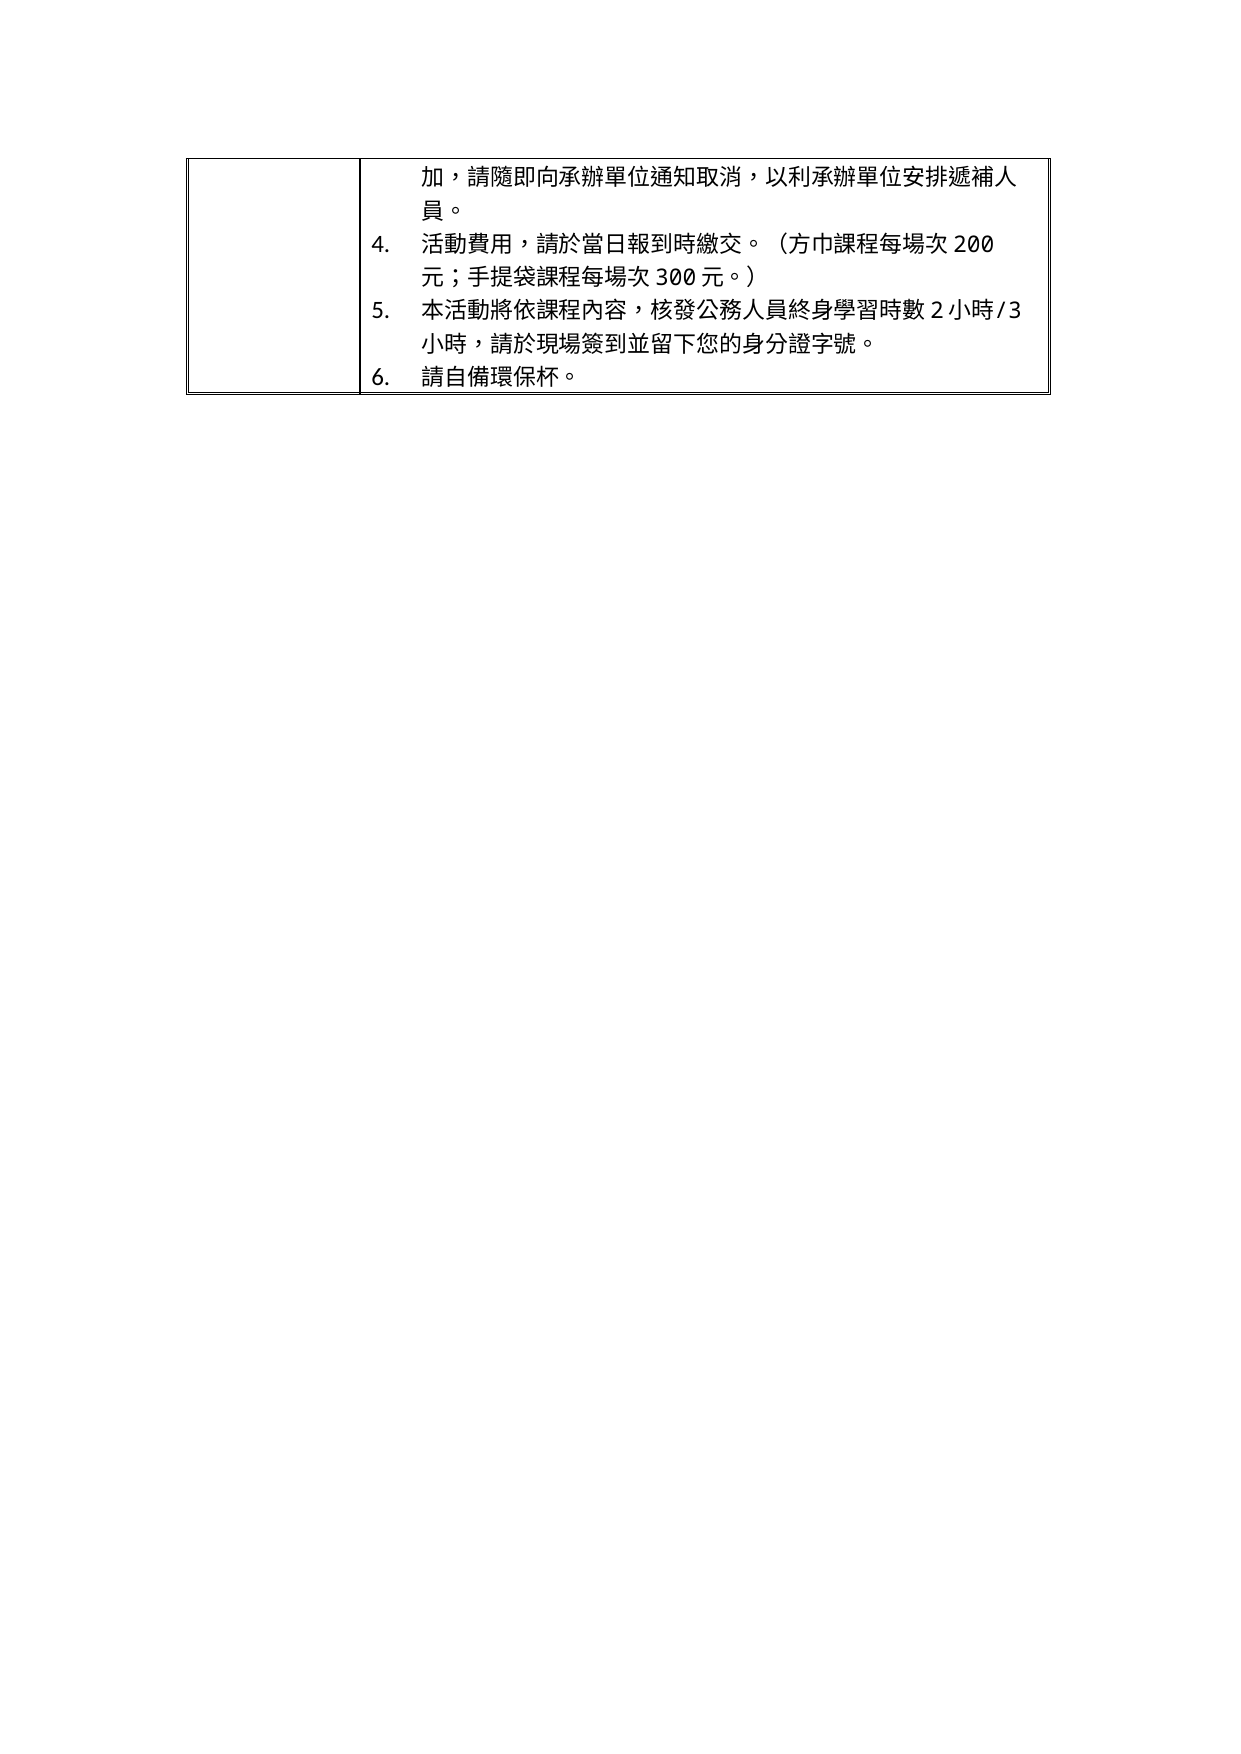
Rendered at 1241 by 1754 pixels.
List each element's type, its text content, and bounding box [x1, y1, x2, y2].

table_cell 請於線上填寫報名表，每天上班時間五點將當日報名名單更新於本館官網，詳情請參見本館官網及粉絲頁。 報到時間：懇請學員於課程開始前10分鐘需完成報到；若屆時未到者，將開放候補員額參與，請您特別留意，造成不便請見諒 報名時請確認當天可前往參加。若已報名但發現當日無法參加，請隨即向承辦單位通知取消，以利承辦單位安排遞補人員。 活動費用，請於當日報到時繳交。（方巾課程每場次200元；手提袋課程每場次300元。） 本活動將依課程內容，核發公務人員終身學習時數2小時/3小時，請於現場簽到並留下您的身分證字號。 請自備環保杯。 [361, 159, 1048, 392]
table_cell [189, 159, 359, 392]
